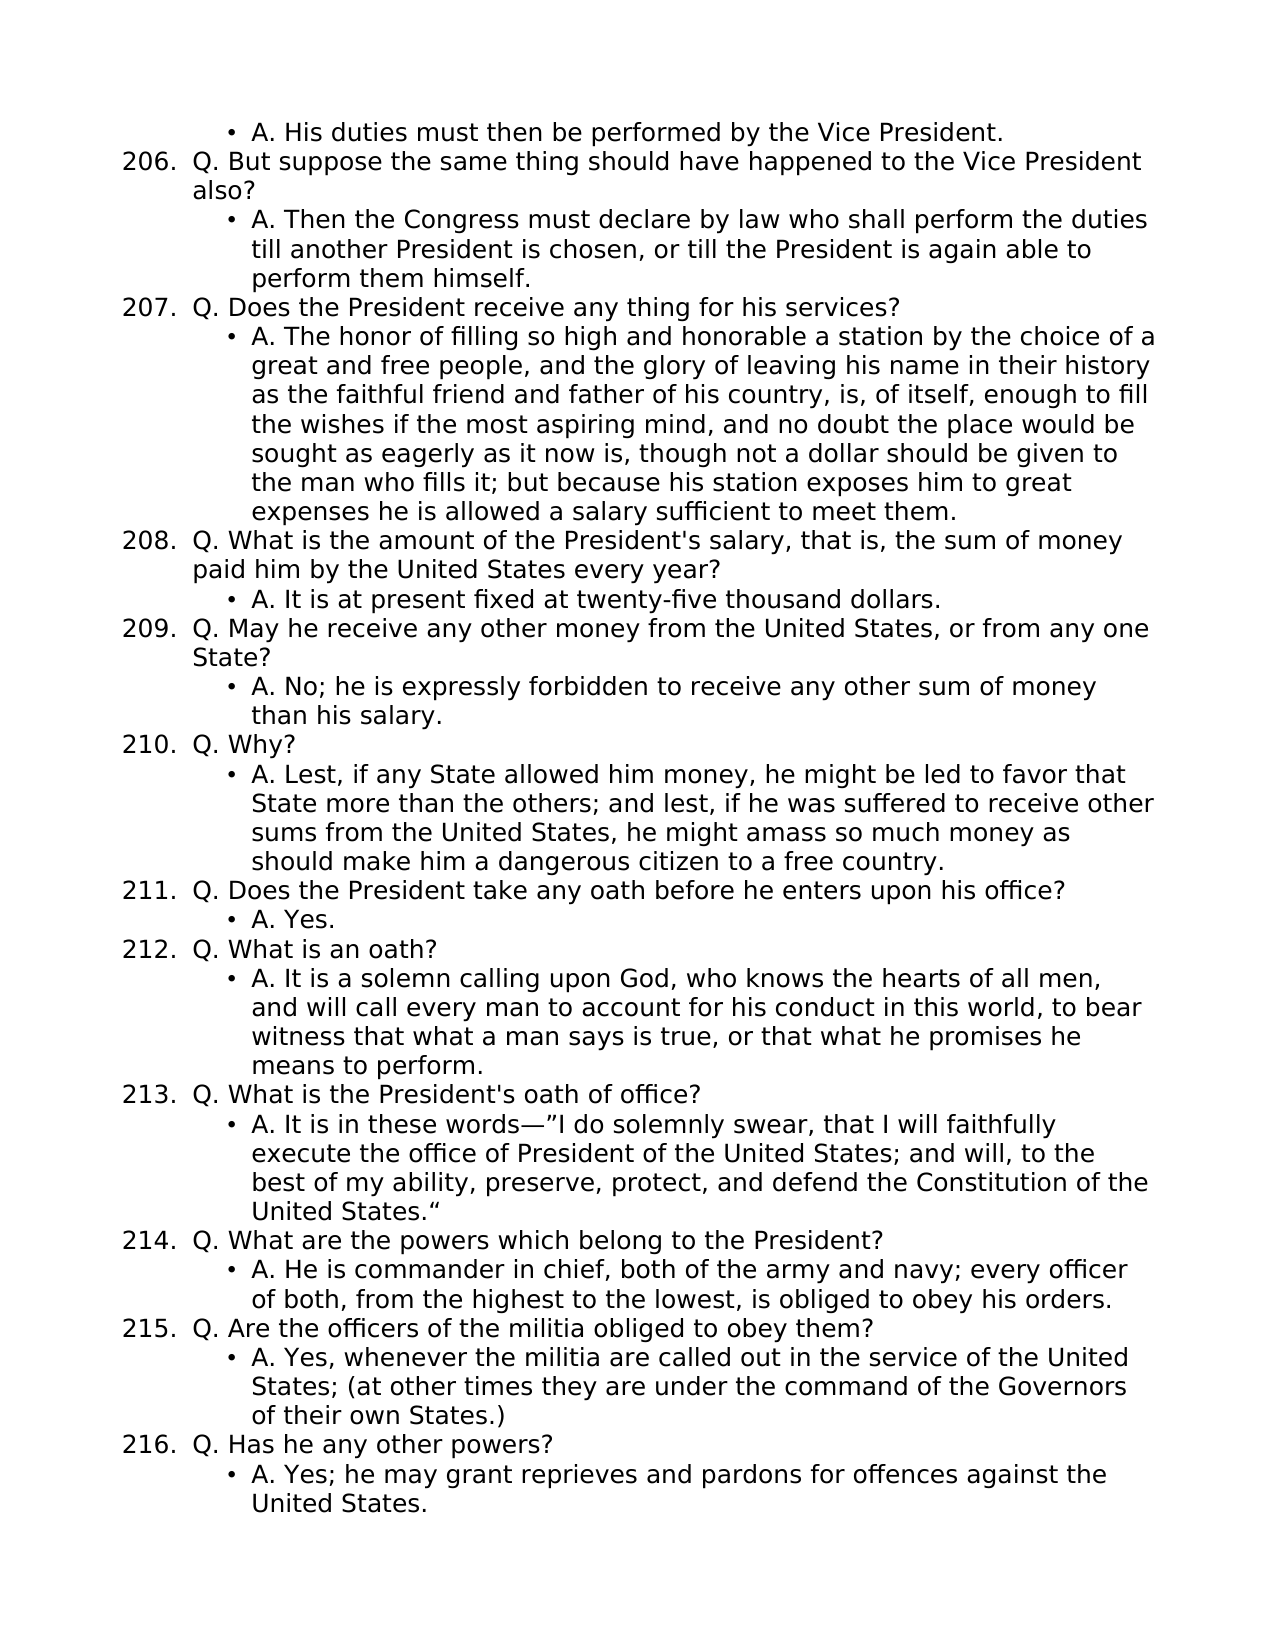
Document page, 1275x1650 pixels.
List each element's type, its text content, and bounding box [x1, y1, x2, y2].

list A. He is commander in chief, both of the army and navy; every officer of both, from the highest to the lowest, is obliged to obey his orders. [236, 1256, 1157, 1314]
list A. His duties must then be performed by the Vice President. [236, 118, 1157, 147]
list A. Yes; he may grant reprieves and pardons for offences against the United States. [236, 1460, 1157, 1518]
list Q. What is the President's oath of office? [177, 1081, 1157, 1110]
list A. It is at present fixed at twenty-five thousand dollars. [236, 585, 1157, 614]
list Q. May he receive any other money from the United States, or from any one State? [177, 614, 1157, 672]
list Q. Are the officers of the militia obliged to obey them? [177, 1314, 1157, 1343]
list A. The honor of filling so high and honorable a station by the choice of a great and free people, and the glory of leaving his name in their history as the faithful friend and father of his country, is, of itself, enough to fill the wishes if the most aspiring mind, and no doubt the place would be sought as eagerly as it now is, though not a dollar should be given to the man who fills it; but because his station exposes him to great expenses he is allowed a salary sufficient to meet them. [236, 322, 1157, 526]
list A. Yes, whenever the militia are called out in the service of the United States; (at other times they are under the command of the Governors of their own States.) [236, 1343, 1157, 1431]
list Q. What is an oath? [177, 935, 1157, 964]
list A. It is in these words—”I do solemnly swear, that I will faithfully execute the office of President of the United States; and will, to the best of my ability, preserve, protect, and defend the Constitution of the United States.“ [236, 1110, 1157, 1226]
list Q. What is the amount of the President's salary, that is, the sum of money paid him by the United States every year? [177, 526, 1157, 585]
list Q. But suppose the same thing should have happened to the Vice President also? [177, 147, 1157, 206]
list Q. Does the President take any oath before he enters upon his office? [177, 876, 1157, 906]
list A. No; he is expressly forbidden to receive any other sum of money than his salary. [236, 672, 1157, 731]
list A. Yes. [236, 906, 1157, 935]
list A. Lest, if any State allowed him money, he might be led to favor that State more than the others; and lest, if he was suffered to receive other sums from the United States, he might amass so much money as should make him a dangerous citizen to a free country. [236, 760, 1157, 876]
list Q. Has he any other powers? [177, 1431, 1157, 1460]
list Q. Does the President receive any thing for his services? [177, 293, 1157, 322]
list Q. Why? [177, 731, 1157, 760]
list A. It is a solemn calling upon God, who knows the hearts of all men, and will call every man to account for his conduct in this world, to bear witness that what a man says is true, or that what he promises he means to perform. [236, 964, 1157, 1081]
list A. Then the Congress must declare by law who shall perform the duties till another President is chosen, or till the President is again able to perform them himself. [236, 206, 1157, 293]
list Q. What are the powers which belong to the President? [177, 1226, 1157, 1256]
